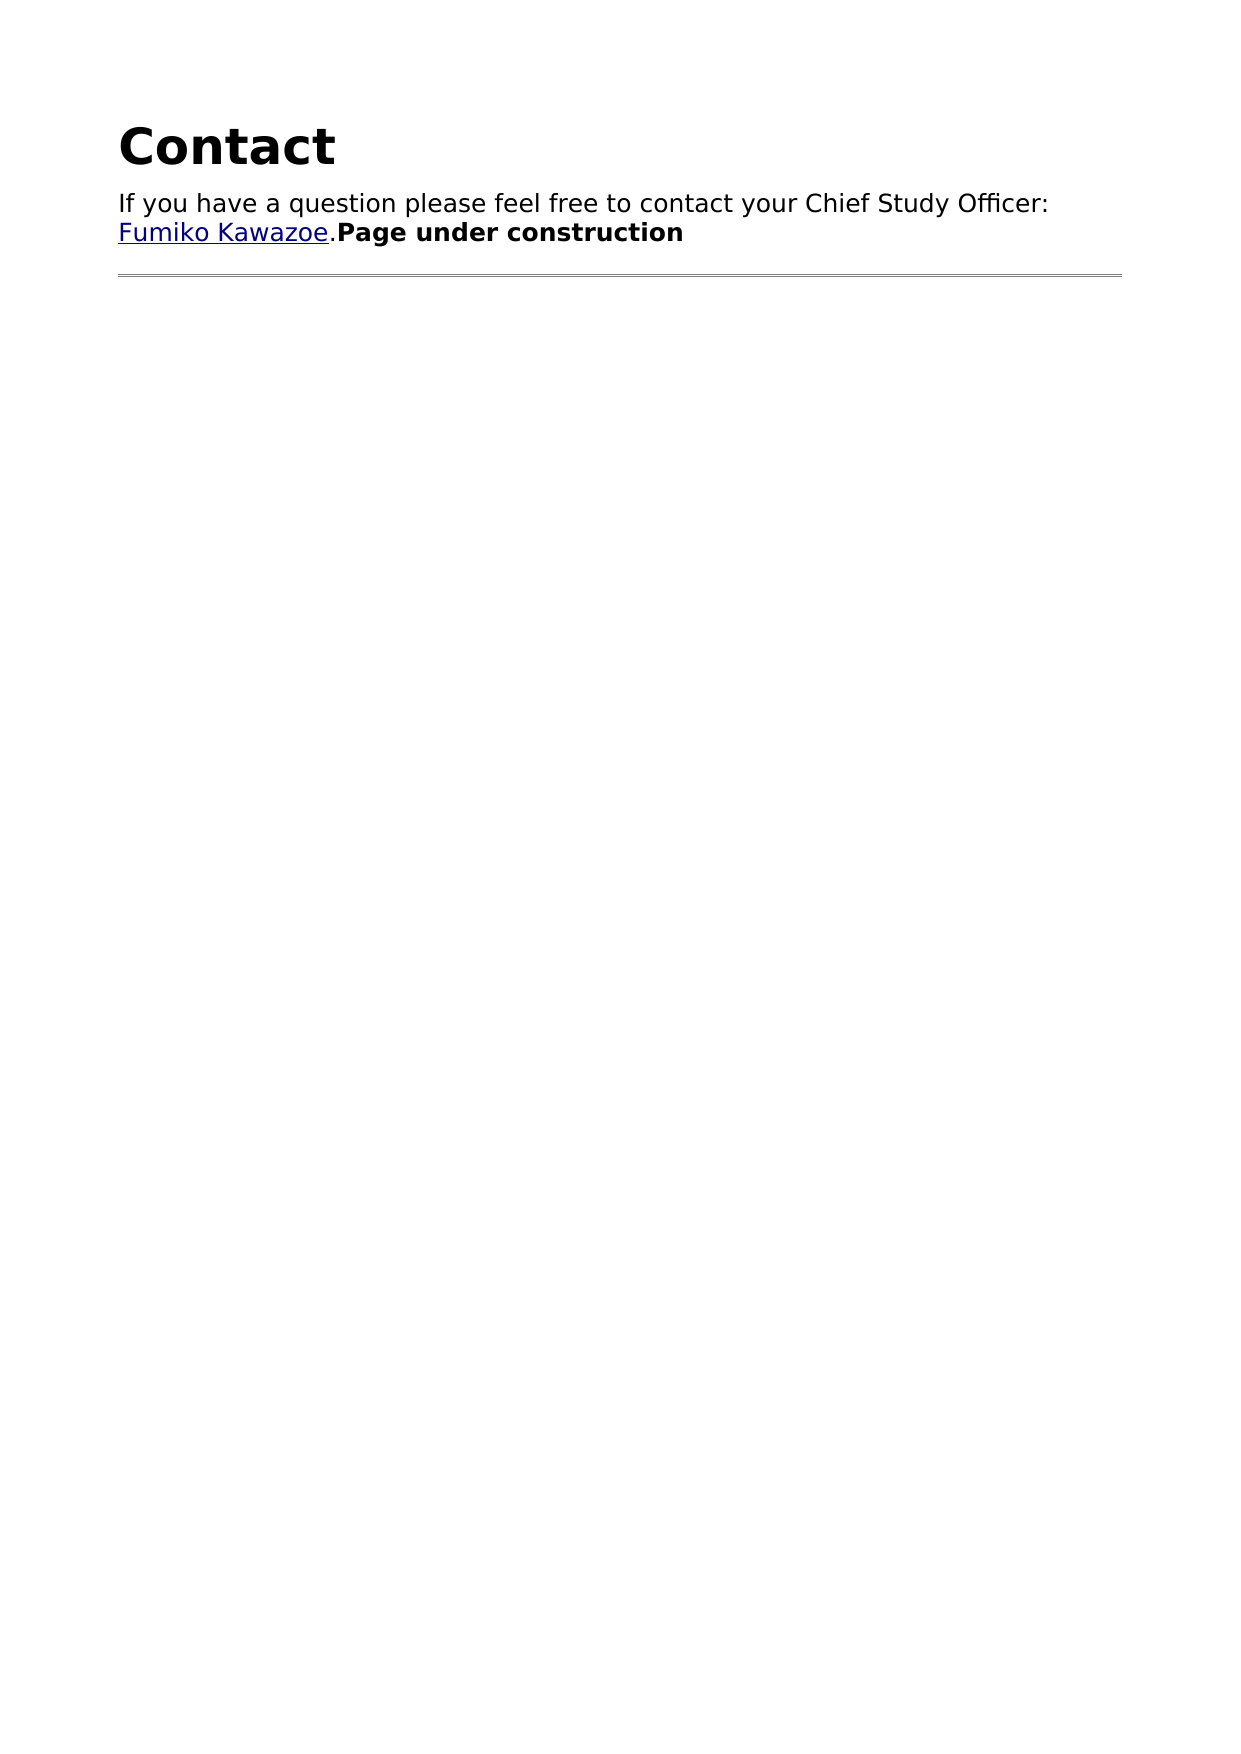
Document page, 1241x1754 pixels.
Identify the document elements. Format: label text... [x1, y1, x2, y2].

subtitle Contact [118, 118, 1122, 176]
text If you have a question please feel free to contact your Chief Study Officer: Fumiko Kawazoe.Page under construction [118, 189, 1122, 247]
